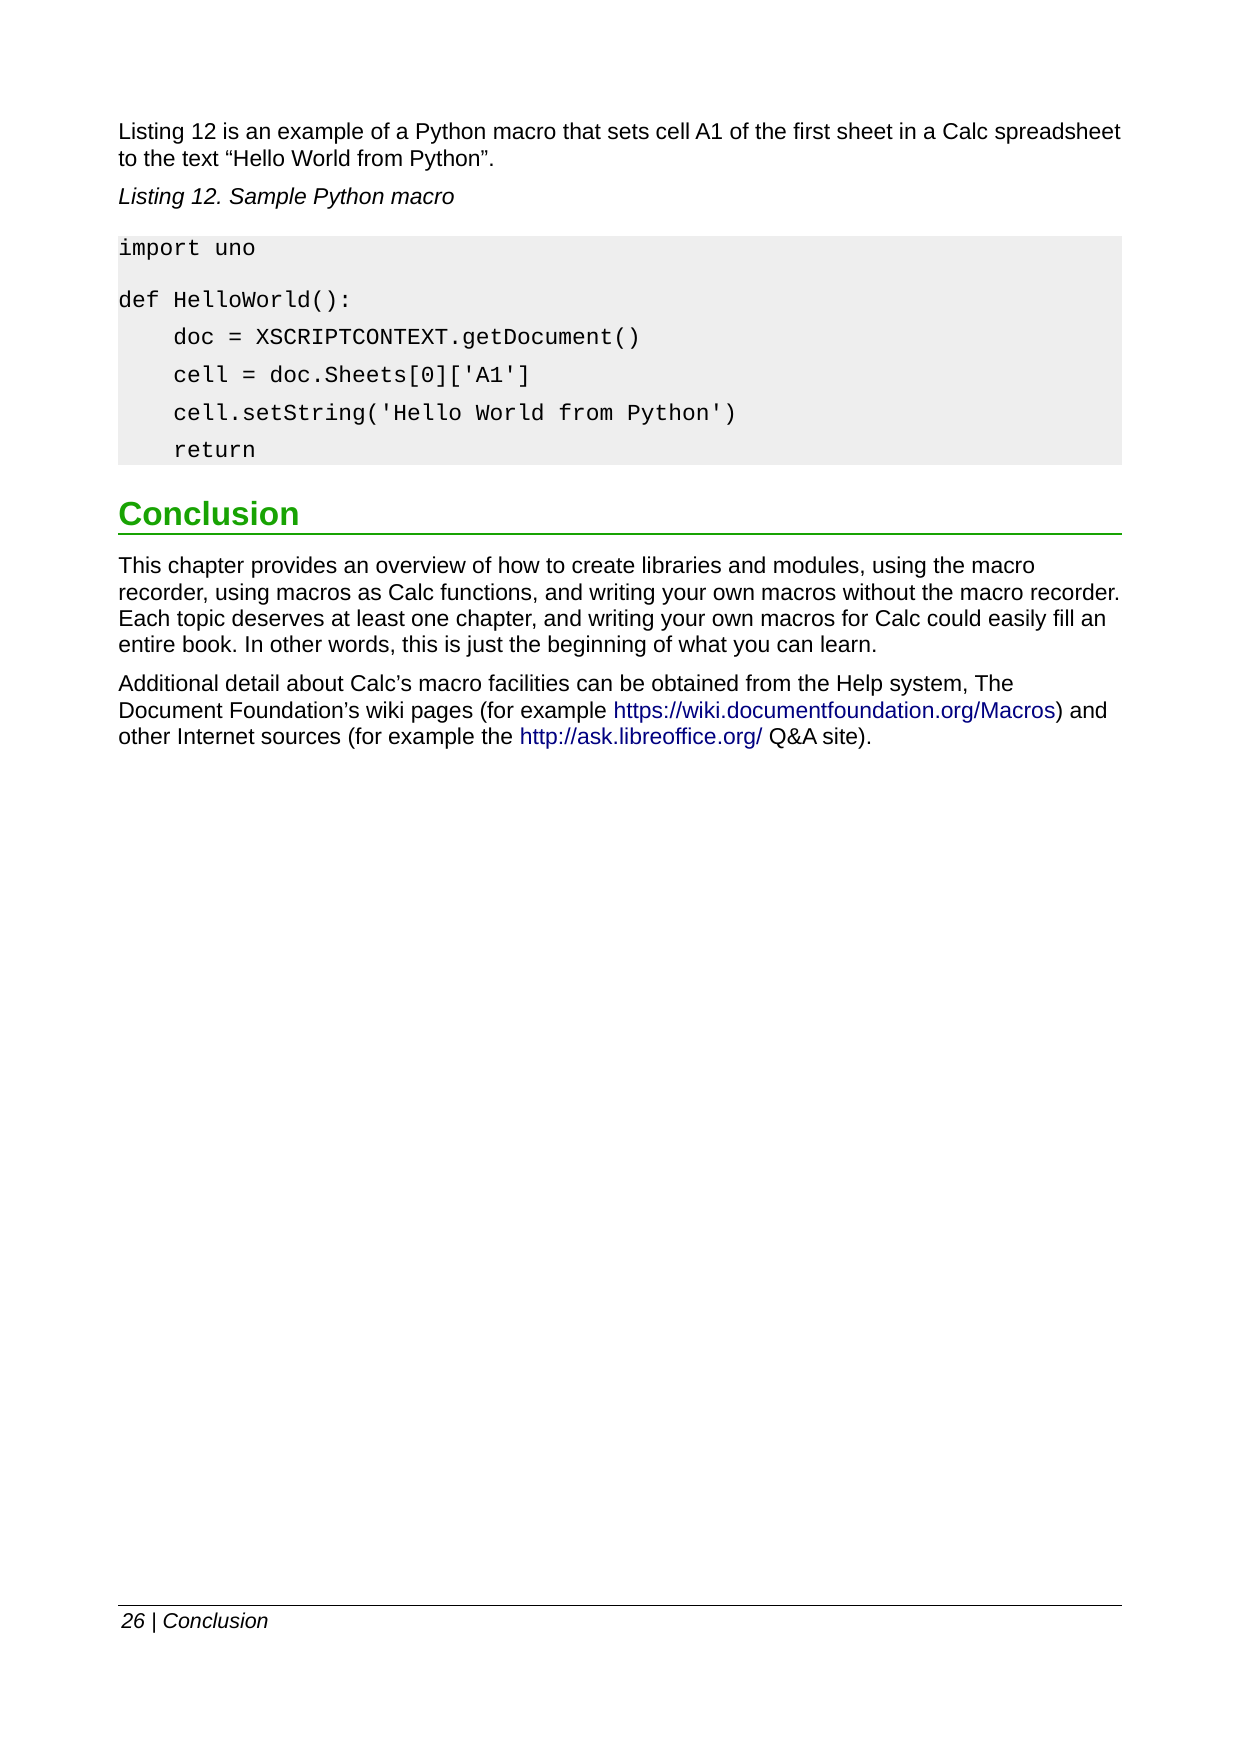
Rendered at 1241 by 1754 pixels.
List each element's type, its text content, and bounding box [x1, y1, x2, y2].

text cell.setString('Hello World from Python') [118, 401, 1122, 427]
text cell = doc.Sheets[0]['A1'] [118, 363, 1122, 389]
text return [118, 439, 1122, 465]
text Listing 12. Sample Python macro [118, 183, 1122, 210]
text This chapter provides an overview of how to create libraries and modules, using the macro recorder, using macros as Calc functions, and writing your own macros without the macro recorder. Each topic deserves at least one chapter, and writing your own macros for Calc could easily fill an entire book. In other words, this is just the beginning of what you can learn. [118, 552, 1122, 658]
text doc = XSCRIPTCONTEXT.getDocument() [118, 326, 1122, 352]
text Listing 12 is an example of a Python macro that sets cell A1 of the first sheet in a Calc spreadsheet to the text “Hello World from Python”. [118, 118, 1122, 171]
text import uno def HelloWorld(): [118, 236, 1122, 314]
subtitle Conclusion [118, 494, 1122, 533]
text Additional detail about Calc’s macro facilities can be obtained from the Help system, The Document Foundation’s wiki pages (for example https://wiki.documentfoundation.org/Macros) and other Internet sources (for example the http://ask.libreoffice.org/ Q&A site). [118, 670, 1122, 749]
